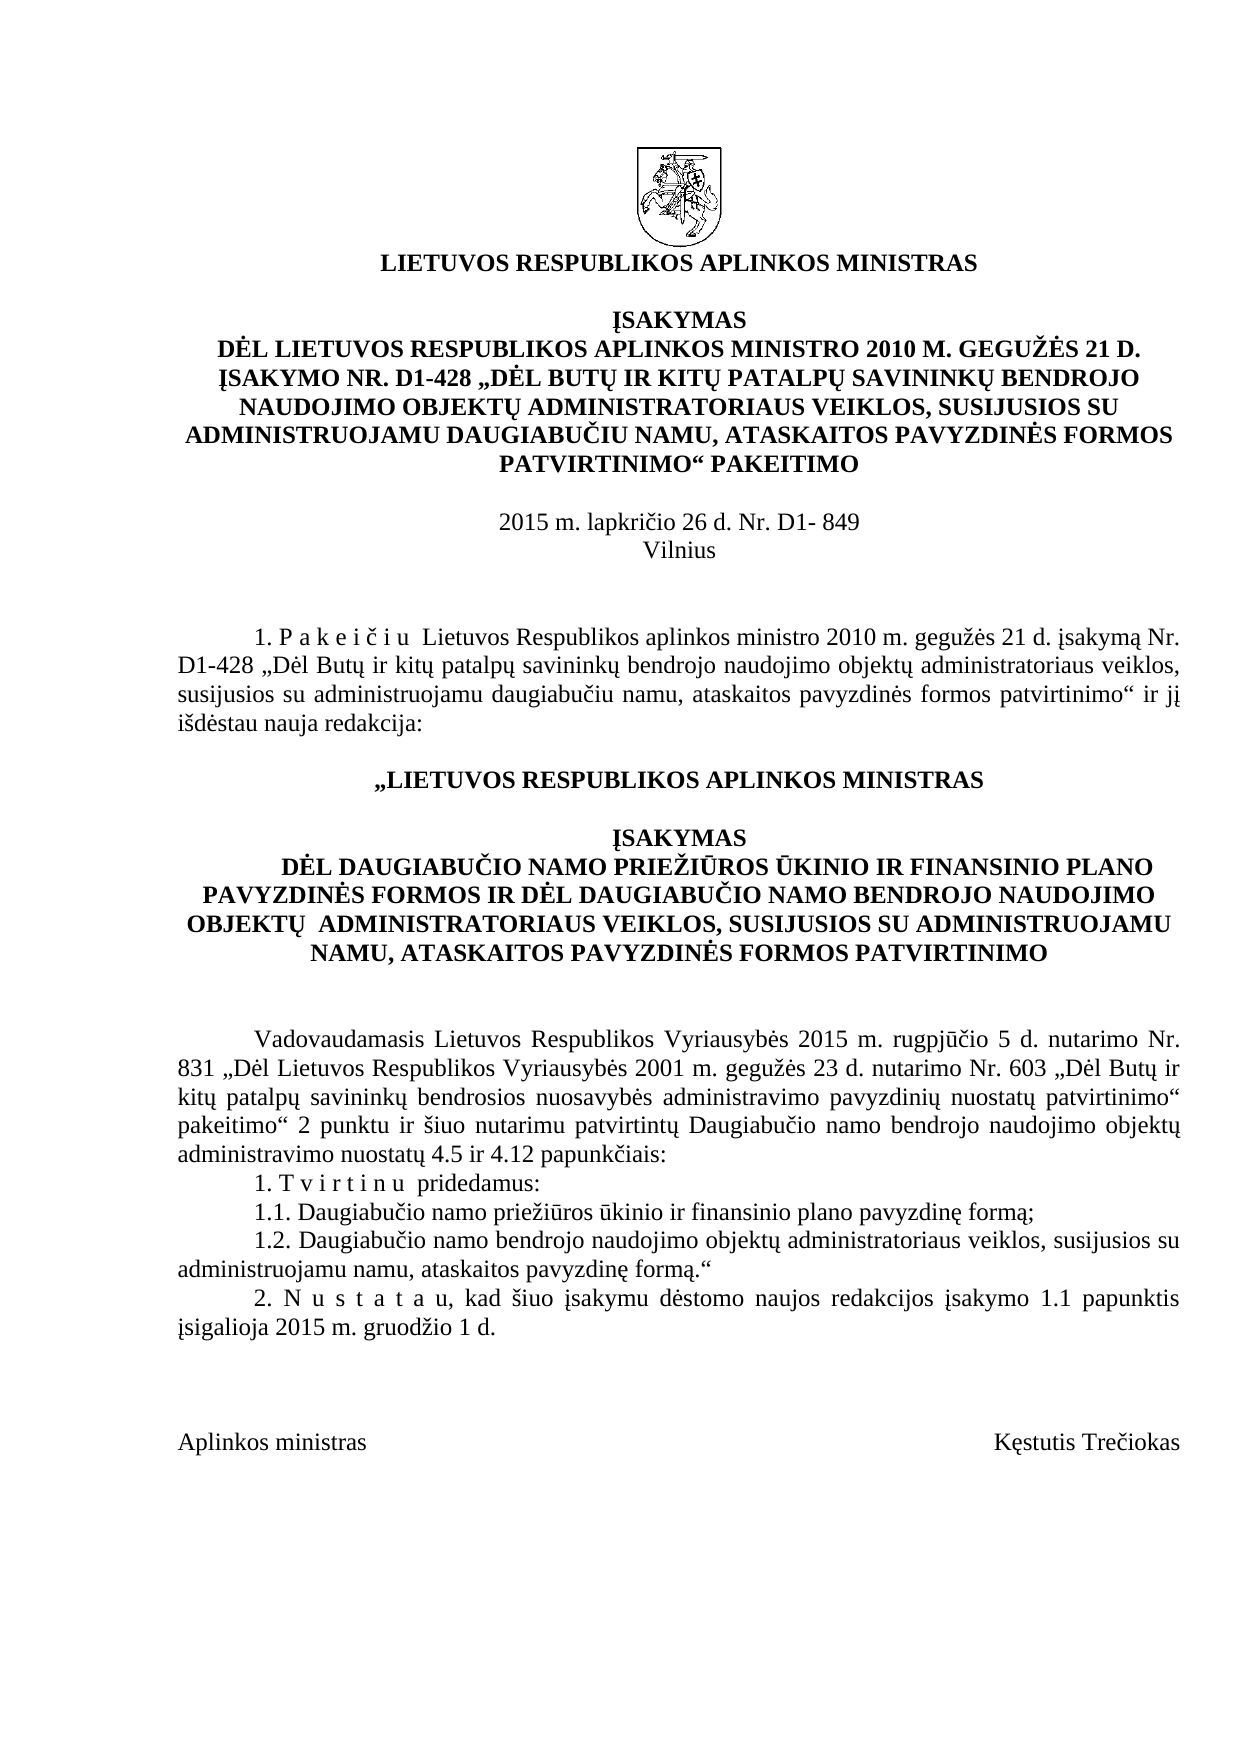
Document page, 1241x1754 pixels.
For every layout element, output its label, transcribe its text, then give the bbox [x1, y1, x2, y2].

text LIETUVOS RESPUBLIKOS APLINKOS MINISTRAS [177, 248, 1181, 277]
text 1. T v i r t i n u pridedamus: [177, 1168, 1181, 1197]
text DĖL DAUGIABUČIO NAMO PRIEŽIŪROS ŪKINIO IR FINANSINIO PLANO PAVYZDINĖS FORMOS IR DĖL DAUGIABUČIO NAMO BENDROJO NAUDOJIMO OBJEKTŲ ADMINISTRATORIAUS VEIKLOS, SUSIJUSIOS SU ADMINISTRUOJAMU NAMU, ATASKAITOS PAVYZDINĖS FORMOS PATVIRTINIMO [177, 852, 1181, 967]
text DĖL LIETUVOS RESPUBLIKOS APLINKOS MINISTRO 2010 M. GEGUŽĖS 21 D. ĮSAKYMO NR. D1-428 „DĖL BUTŲ IR KITŲ PATALPŲ SAVININKŲ BENDROJO NAUDOJIMO OBJEKTŲ ADMINISTRATORIAUS VEIKLOS, SUSIJUSIOS SU ADMINISTRUOJAMU DAUGIABUČIU NAMU, ATASKAITOS PAVYZDINĖS FORMOS PATVIRTINIMO“ PAKEITIMO [177, 334, 1181, 478]
text ĮSAKYMAS [177, 306, 1181, 334]
text 2015 m. lapkričio 26 d. Nr. D1- 849 [177, 507, 1181, 536]
text Vilnius [177, 536, 1181, 564]
text ĮSAKYMAS [177, 823, 1181, 852]
text 1.1. Daugiabučio namo priežiūros ūkinio ir finansinio plano pavyzdinę formą; [177, 1197, 1181, 1226]
text Vadovaudamasis Lietuvos Respublikos Vyriausybės 2015 m. rugpjūčio 5 d. nutarimo Nr. 831 „Dėl Lietuvos Respublikos Vyriausybės 2001 m. gegužės 23 d. nutarimo Nr. 603 „Dėl Butų ir kitų patalpų savininkų bendrosios nuosavybės administravimo pavyzdinių nuostatų patvirtinimo“ pakeitimo“ 2 punktu ir šiuo nutarimu patvirtintų Daugiabučio namo bendrojo naudojimo objektų administravimo nuostatų 4.5 ir 4.12 papunkčiais: [177, 1024, 1181, 1168]
text 1.2. Daugiabučio namo bendrojo naudojimo objektų administratoriaus veiklos, susijusios su administruojamu namu, ataskaitos pavyzdinę formą.“ [177, 1226, 1181, 1283]
text „LIETUVOS RESPUBLIKOS APLINKOS MINISTRAS [177, 766, 1181, 794]
text Aplinkos ministras Kęstutis Trečiokas [177, 1427, 1181, 1456]
text 2. N u s t a t a u, kad šiuo įsakymu dėstomo naujos redakcijos įsakymo 1.1 papunktis įsigalioja 2015 m. gruodžio 1 d. [177, 1283, 1181, 1341]
text 1. P a k e i č i u Lietuvos Respublikos aplinkos ministro 2010 m. gegužės 21 d. įsakymą Nr. D1-428 „Dėl Butų ir kitų patalpų savininkų bendrojo naudojimo objektų administratoriaus veiklos, susijusios su administruojamu daugiabučiu namu, ataskaitos pavyzdinės formos patvirtinimo“ ir jį išdėstau nauja redakcija: [177, 622, 1181, 737]
